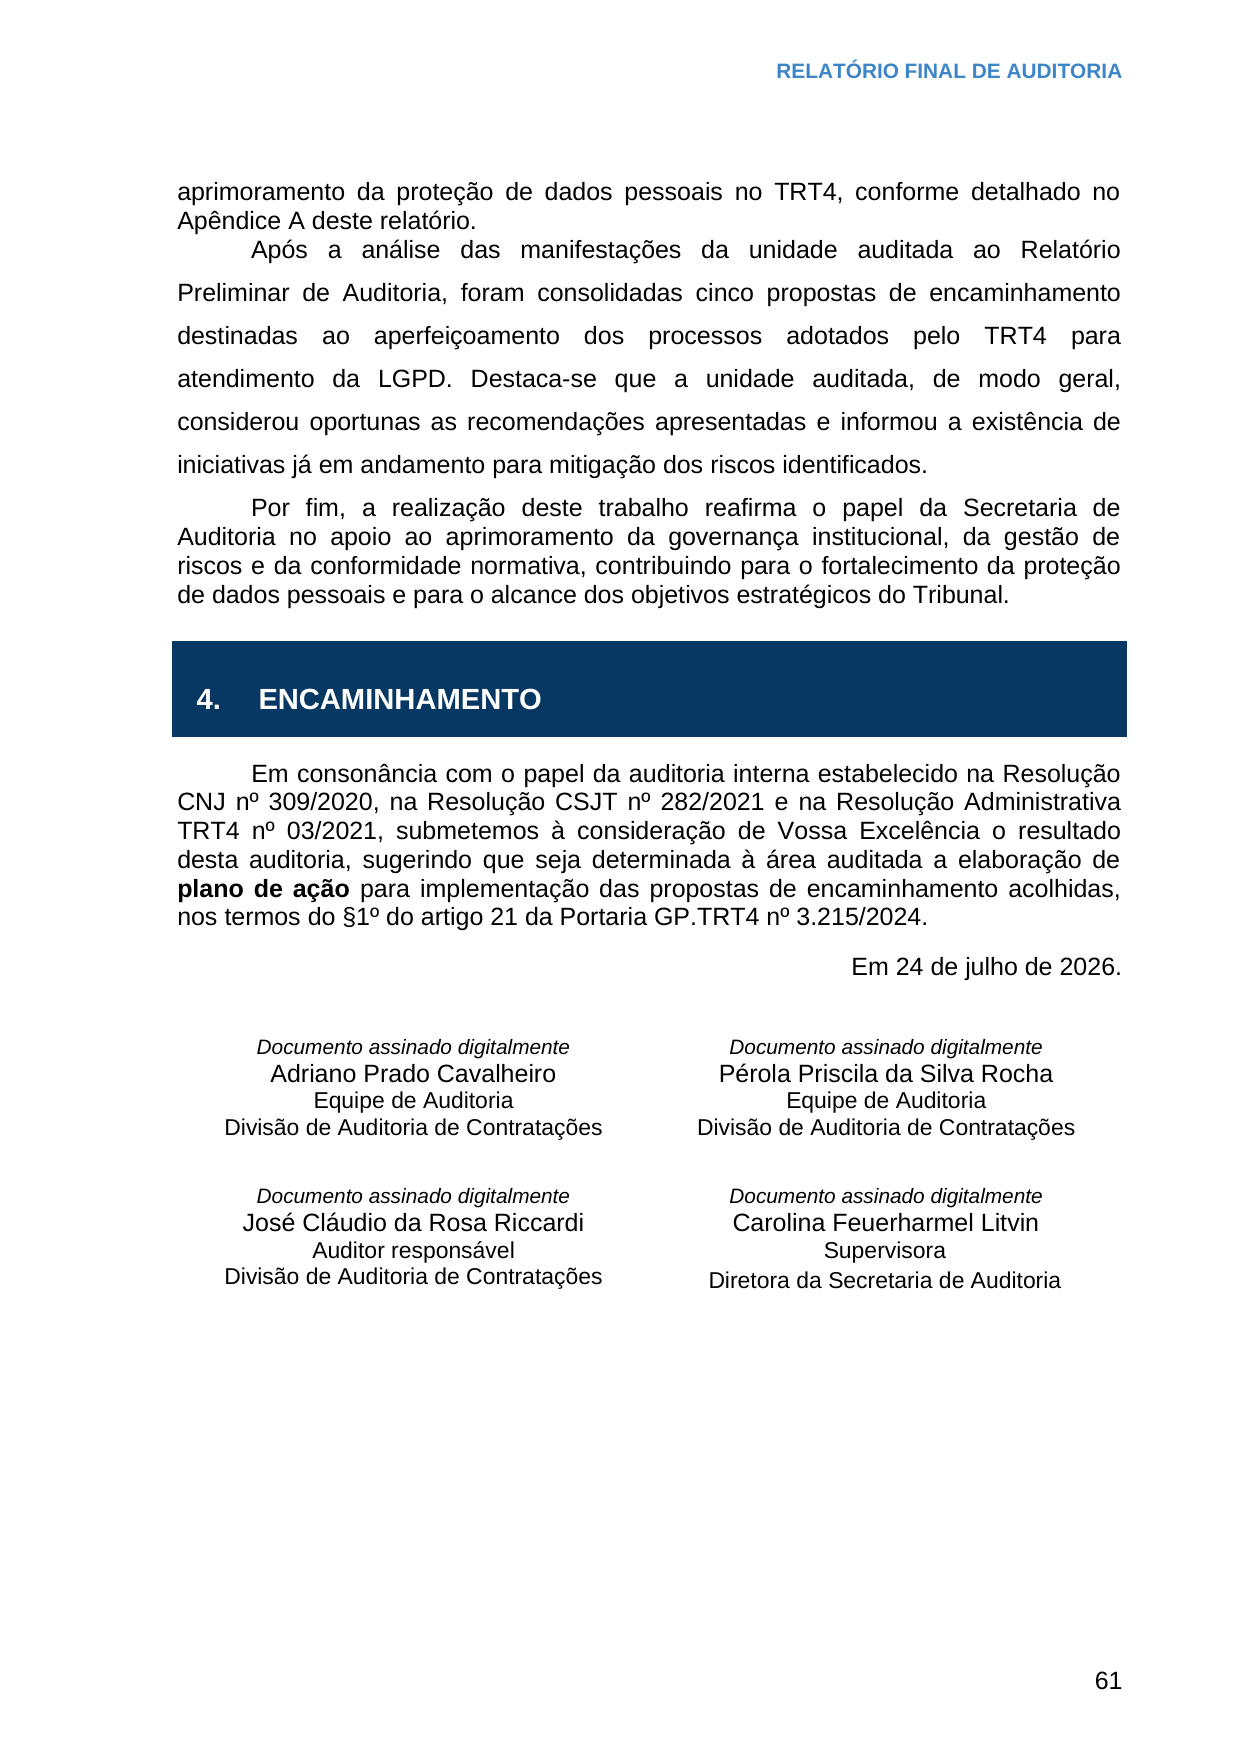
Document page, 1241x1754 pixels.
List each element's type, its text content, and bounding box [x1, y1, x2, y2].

text aprimoramento da proteção de dados pessoais no TRT4, conforme detalhado no Apêndice A deste relatório. [177, 177, 1122, 234]
text Após a análise das manifestações da unidade auditada ao Relatório Preliminar de Auditoria, foram consolidadas cinco propostas de encaminhamento destinadas ao aperfeiçoamento dos processos adotados pelo TRT4 para atendimento da LGPD. Destaca-se que a unidade auditada, de modo geral, considerou oportunas as recomendações apresentadas e informou a existência de iniciativas já em andamento para mitigação dos riscos identificados. [177, 234, 1122, 479]
text Em consonância com o papel da auditoria interna estabelecido na Resolução CNJ nº 309/2020, na Resolução CSJT nº 282/2021 e na Resolução Administrativa TRT4 nº 03/2021, submetemos à consideração de Vossa Excelência o resultado desta auditoria, sugerindo que seja determinada à área auditada a elaboração de plano de ação para implementação das propostas de encaminhamento acolhidas, nos termos do §1º do artigo 21 da Portaria GP.TRT4 nº 3.215/2024. [177, 758, 1122, 931]
table_header Documento assinado digitalmente Adriano Prado Cavalheiro Equipe de Auditoria Divisão de Auditoria de Contratações [178, 1004, 649, 1151]
table_header ENCAMINHAMENTO [172, 641, 1127, 737]
table_cell Documento assinado digitalmente Carolina Feuerharmel Litvin Supervisora Diretora da Secretaria de Auditoria [651, 1153, 1121, 1304]
table_header Documento assinado digitalmente Pérola Priscila da Silva Rocha Equipe de Auditoria Divisão de Auditoria de Contratações [651, 1004, 1121, 1151]
text Em 24 de julho de 2026. [177, 952, 1122, 981]
table_cell Documento assinado digitalmente José Cláudio da Rosa Riccardi Auditor responsável Divisão de Auditoria de Contratações [178, 1153, 649, 1304]
text Por fim, a realização deste trabalho reafirma o papel da Secretaria de Auditoria no apoio ao aprimoramento da governança institucional, da gestão de riscos e da conformidade normativa, contribuindo para o fortalecimento da proteção de dados pessoais e para o alcance dos objetivos estratégicos do Tribunal. [177, 493, 1122, 608]
